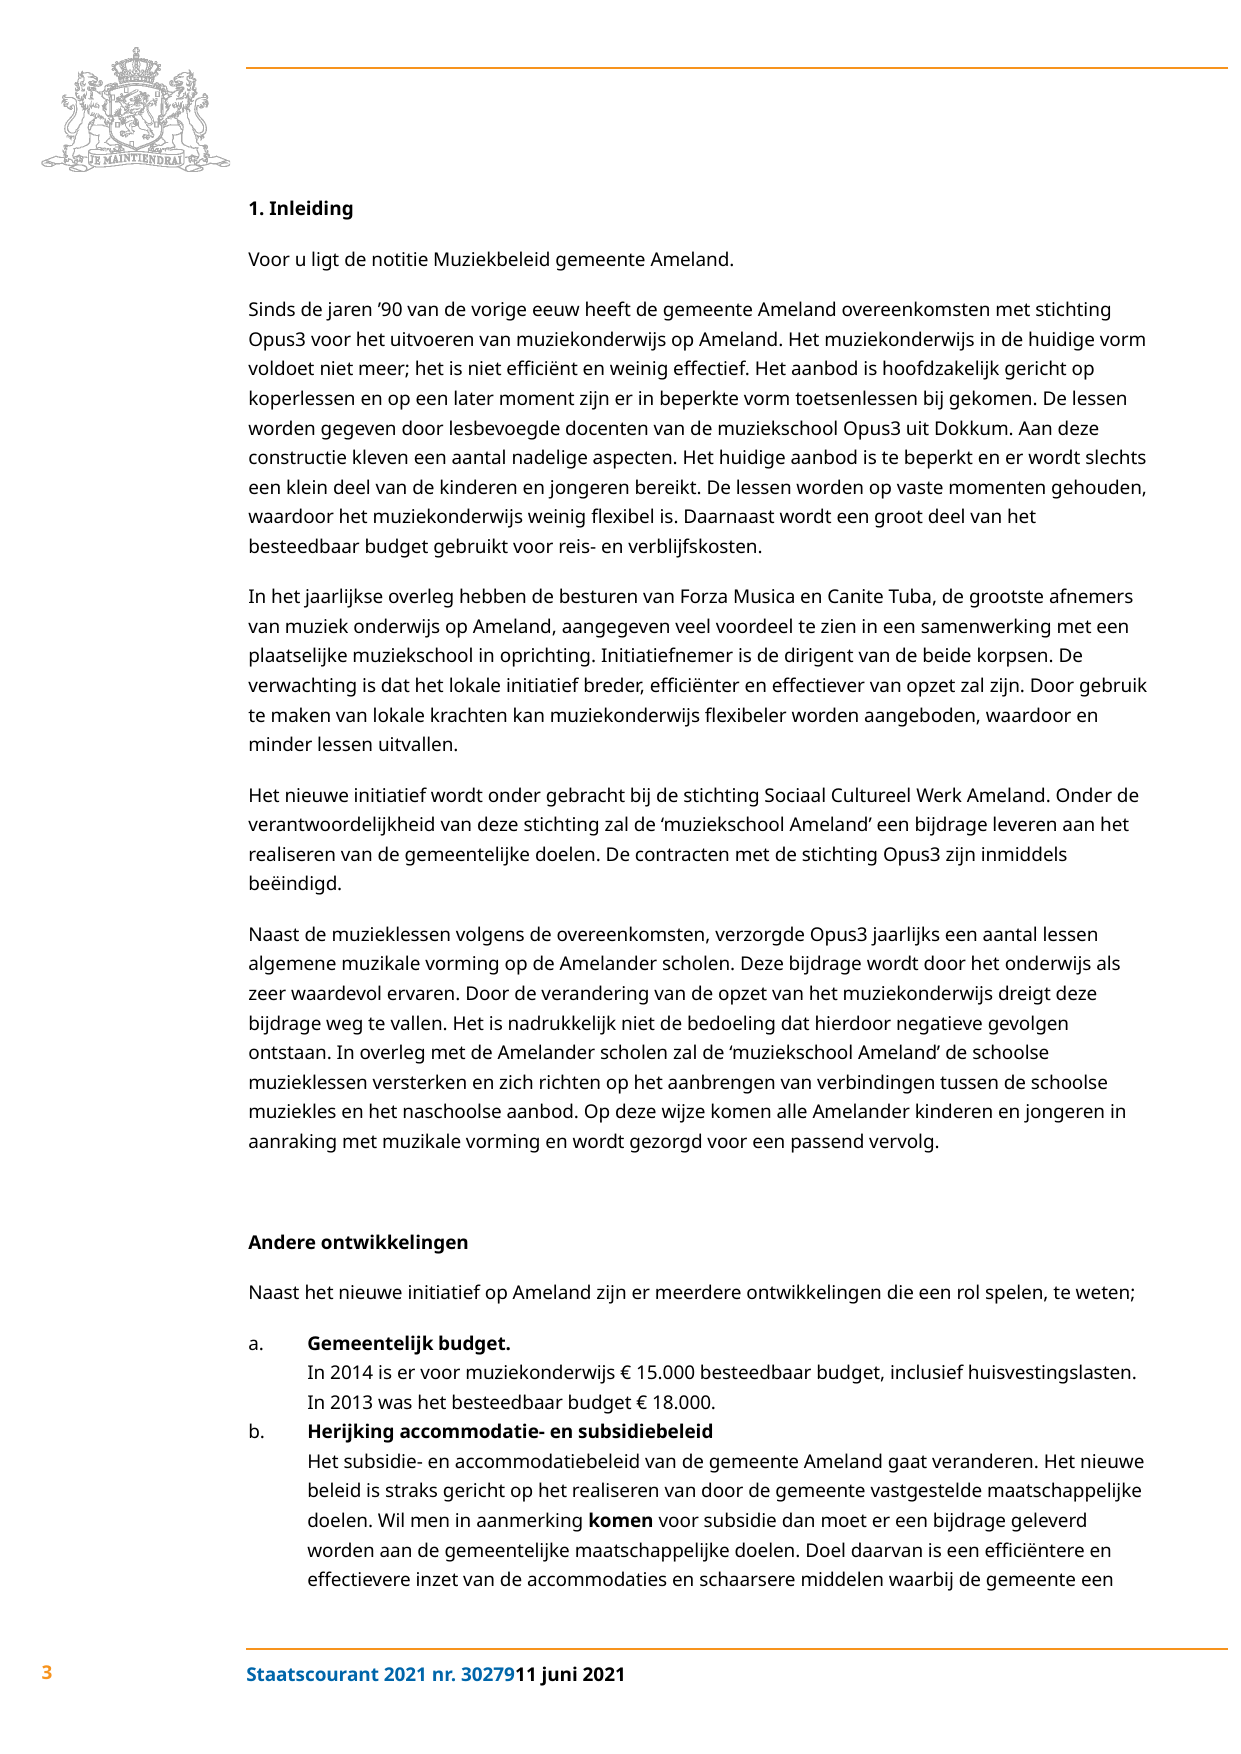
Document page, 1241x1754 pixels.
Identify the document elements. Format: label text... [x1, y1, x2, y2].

list In 2014 is er voor muziekonderwijs € 15.000 besteedbaar budget, inclusief huisvestingslasten. In 2013 was het besteedbaar budget € 18.000. [248, 1359, 1152, 1415]
text Andere ontwikkelingen [248, 1229, 1152, 1255]
text Sinds de jaren ’90 van de vorige eeuw heeft de gemeente Ameland overeenkomsten met stichting Opus3 voor het uitvoeren van muziekonderwijs op Ameland. Het muziekonderwijs in de huidige vorm voldoet niet meer; het is niet efficiënt en weinig effectief. Het aanbod is hoofdzakelijk gericht op koperlessen en op een later moment zijn er in beperkte vorm toetsenlessen bij gekomen. De lessen worden gegeven door lesbevoegde docenten van de muziekschool Opus3 uit Dokkum. Aan deze constructie kleven een aantal nadelige aspecten. Het huidige aanbod is te beperkt en er wordt slechts een klein deel van de kinderen en jongeren bereikt. De lessen worden op vaste momenten gehouden, waardoor het muziekonderwijs weinig flexibel is. Daarnaast wordt een groot deel van het besteedbaar budget gebruikt voor reis- en verblijfskosten. [248, 296, 1152, 559]
text 1. Inleiding [248, 196, 1152, 221]
text Voor u ligt de notitie Muziekbeleid gemeente Ameland. [248, 246, 1152, 272]
text Naast het nieuwe initiatief op Ameland zijn er meerdere ontwikkelingen die een rol spelen, te weten; [248, 1279, 1152, 1305]
picture [41, 47, 231, 172]
list Herijking accommodatie- en subsidiebeleid [248, 1418, 1152, 1444]
text Naast de muzieklessen volgens de overeenkomsten, verzorgde Opus3 jaarlijks een aantal lessen algemene muzikale vorming op de Amelander scholen. Deze bijdrage wordt door het onderwijs als zeer waardevol ervaren. Door de verandering van de opzet van het muziekonderwijs dreigt deze bijdrage weg te vallen. Het is nadrukkelijk niet de bedoeling dat hierdoor negatieve gevolgen ontstaan. In overleg met de Amelander scholen zal de ‘muziekschool Ameland’ de schoolse muzieklessen versterken en zich richten op het aanbrengen van verbindingen tussen de schoolse muziekles en het naschoolse aanbod. Op deze wijze komen alle Amelander kinderen en jongeren in aanraking met muzikale vorming en wordt gezorgd voor een passend vervolg. [248, 921, 1152, 1154]
list Het subsidie- en accommodatiebeleid van de gemeente Ameland gaat veranderen. Het nieuwe beleid is straks gericht op het realiseren van door de gemeente vastgestelde maatschappelijke doelen. Wil men in aanmerking komen voor subsidie dan moet er een bijdrage geleverd worden aan de gemeentelijke maatschappelijke doelen. Doel daarvan is een efficiëntere en effectievere inzet van de accommodaties en schaarsere middelen waarbij de gemeente een [248, 1448, 1152, 1592]
list Gemeentelijk budget. [248, 1330, 1152, 1356]
text Het nieuwe initiatief wordt onder gebracht bij de stichting Sociaal Cultureel Werk Ameland. Onder de verantwoordelijkheid van deze stichting zal de ‘muziekschool Ameland’ een bijdrage leveren aan het realiseren van de gemeentelijke doelen. De contracten met de stichting Opus3 zijn inmiddels beëindigd. [248, 782, 1152, 896]
text In het jaarlijkse overleg hebben de besturen van Forza Musica en Canite Tuba, de grootste afnemers van muziek onderwijs op Ameland, aangegeven veel voordeel te zien in een samenwerking met een plaatselijke muziekschool in oprichting. Initiatiefnemer is de dirigent van de beide korpsen. De verwachting is dat het lokale initiatief breder, efficiënter en effectiever van opzet zal zijn. Door gebruik te maken van lokale krachten kan muziekonderwijs flexibeler worden aangeboden, waardoor en minder lessen uitvallen. [248, 583, 1152, 757]
